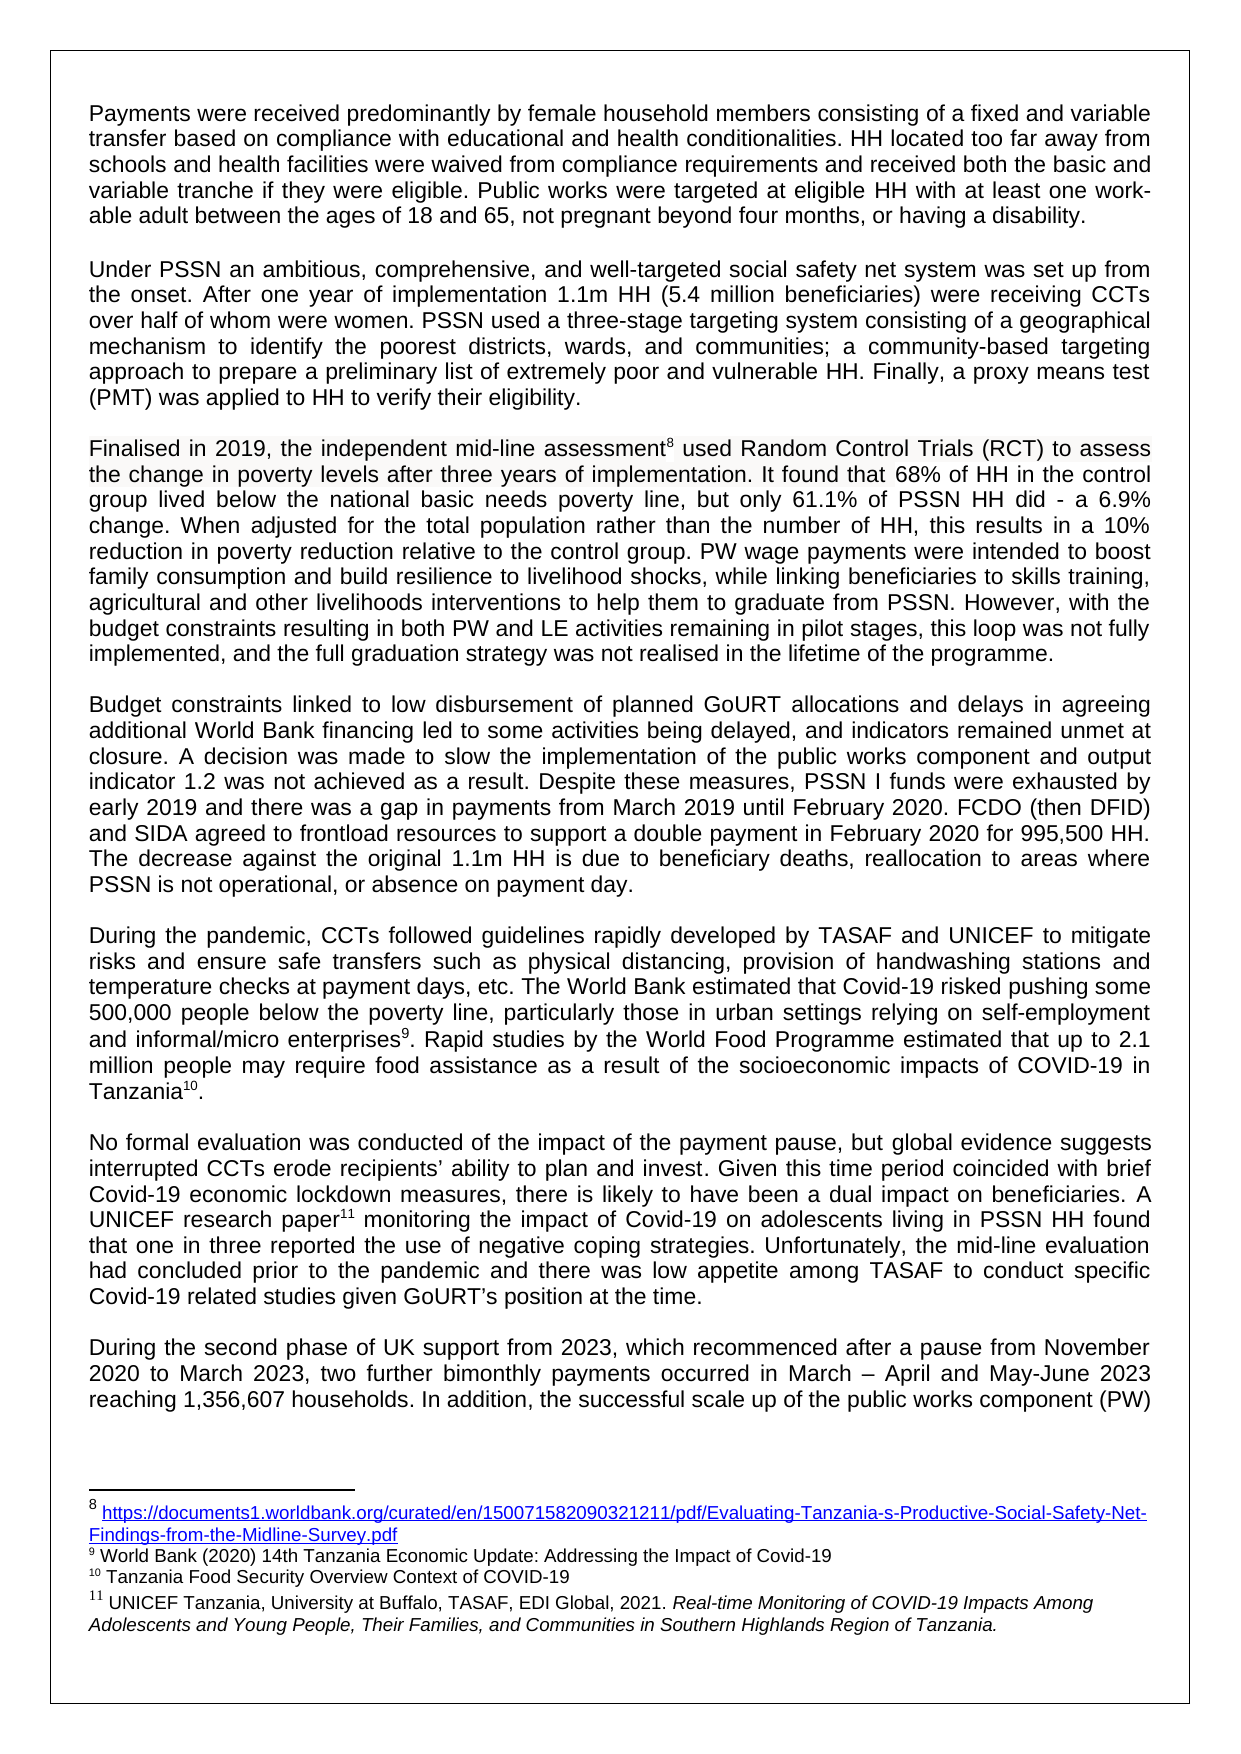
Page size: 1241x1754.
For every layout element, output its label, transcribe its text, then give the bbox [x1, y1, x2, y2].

text During the pandemic, CCTs followed guidelines rapidly developed by TASAF and UNICEF to mitigate risks and ensure safe transfers such as physical distancing, provision of handwashing stations and temperature checks at payment days, etc. The World Bank estimated that Covid-19 risked pushing some 500,000 people below the poverty line, particularly those in urban settings relying on self-employment and informal/micro enterprises. Rapid studies by the World Food Programme estimated that up to 2.1 million people may require food assistance as a result of the socioeconomic impacts of COVID-19 in Tanzania. [89, 923, 1152, 1104]
text Tanzania Food Security Overview Context of COVID-19 [89, 1566, 1152, 1587]
text Under PSSN an ambitious, comprehensive, and well-targeted social safety net system was set up from the onset. After one year of implementation 1.1m HH (5.4 million beneficiaries) were receiving CCTs over half of whom were women. PSSN used a three-stage targeting system consisting of a geographical mechanism to identify the poorest districts, wards, and communities; a community-based targeting approach to prepare a preliminary list of extremely poor and vulnerable HH. Finally, a proxy means test (PMT) was applied to HH to verify their eligibility. [89, 257, 1152, 410]
text Budget constraints linked to low disbursement of planned GoURT allocations and delays in agreeing additional World Bank financing led to some activities being delayed, and indicators remained unmet at closure. A decision was made to slow the implementation of the public works component and output indicator 1.2 was not achieved as a result. Despite these measures, PSSN I funds were exhausted by early 2019 and there was a gap in payments from March 2019 until February 2020. FCDO (then DFID) and SIDA agreed to frontload resources to support a double payment in February 2020 for 995,500 HH. The decrease against the original 1.1m HH is due to beneficiary deaths, reallocation to areas where PSSN is not operational, or absence on payment day. [89, 692, 1152, 897]
text World Bank (2020) 14th Tanzania Economic Update: Addressing the Impact of Covid-19 [89, 1545, 1152, 1566]
text Payments were received predominantly by female household members consisting of a fixed and variable transfer based on compliance with educational and health conditionalities. HH located too far away from schools and health facilities were waived from compliance requirements and received both the basic and variable tranche if they were eligible. Public works were targeted at eligible HH with at least one work-able adult between the ages of 18 and 65, not pregnant beyond four months, or having a disability. [89, 101, 1152, 229]
text UNICEF Tanzania, University at Buffalo, TASAF, EDI Global, 2021. Real-time Monitoring of COVID-19 Impacts Among Adolescents and Young People, Their Families, and Communities in Southern Highlands Region of Tanzania. [89, 1587, 1152, 1636]
text No formal evaluation was conducted of the impact of the payment pause, but global evidence suggests interrupted CCTs erode recipients’ ability to plan and invest. Given this time period coincided with brief Covid-19 economic lockdown measures, there is likely to have been a dual impact on beneficiaries. A UNICEF research paper monitoring the impact of Covid-19 on adolescents living in PSSN HH found that one in three reported the use of negative coping strategies. Unfortunately, the mid-line evaluation had concluded prior to the pandemic and there was low appetite among TASAF to conduct specific Covid-19 related studies given GoURT’s position at the time. [89, 1130, 1152, 1309]
text https://documents1.worldbank.org/curated/en/150071582090321211/pdf/Evaluating-Tanzania-s-Productive-Social-Safety-Net-Findings-from-the-Midline-Survey.pdf [89, 1496, 1152, 1545]
text During the second phase of UK support from 2023, which recommenced after a pause from November 2020 to March 2023, two further bimonthly payments occurred in March – April and May-June 2023 reaching 1,356,607 households. In addition, the successful scale up of the public works component (PW) [89, 1335, 1152, 1438]
text Finalised in 2019, the independent mid-line assessment used Random Control Trials (RCT) to assess the change in poverty levels after three years of implementation. It found that 68% of HH in the control group lived below the national basic needs poverty line, but only 61.1% of PSSN HH did - a 6.9% change. When adjusted for the total population rather than the number of HH, this results in a 10% reduction in poverty reduction relative to the control group. PW wage payments were intended to boost family consumption and build resilience to livelihood shocks, while linking beneficiaries to skills training, agricultural and other livelihoods interventions to help them to graduate from PSSN. However, with the budget constraints resulting in both PW and LE activities remaining in pilot stages, this loop was not fully implemented, and the full graduation strategy was not realised in the lifetime of the programme. [89, 436, 1152, 667]
